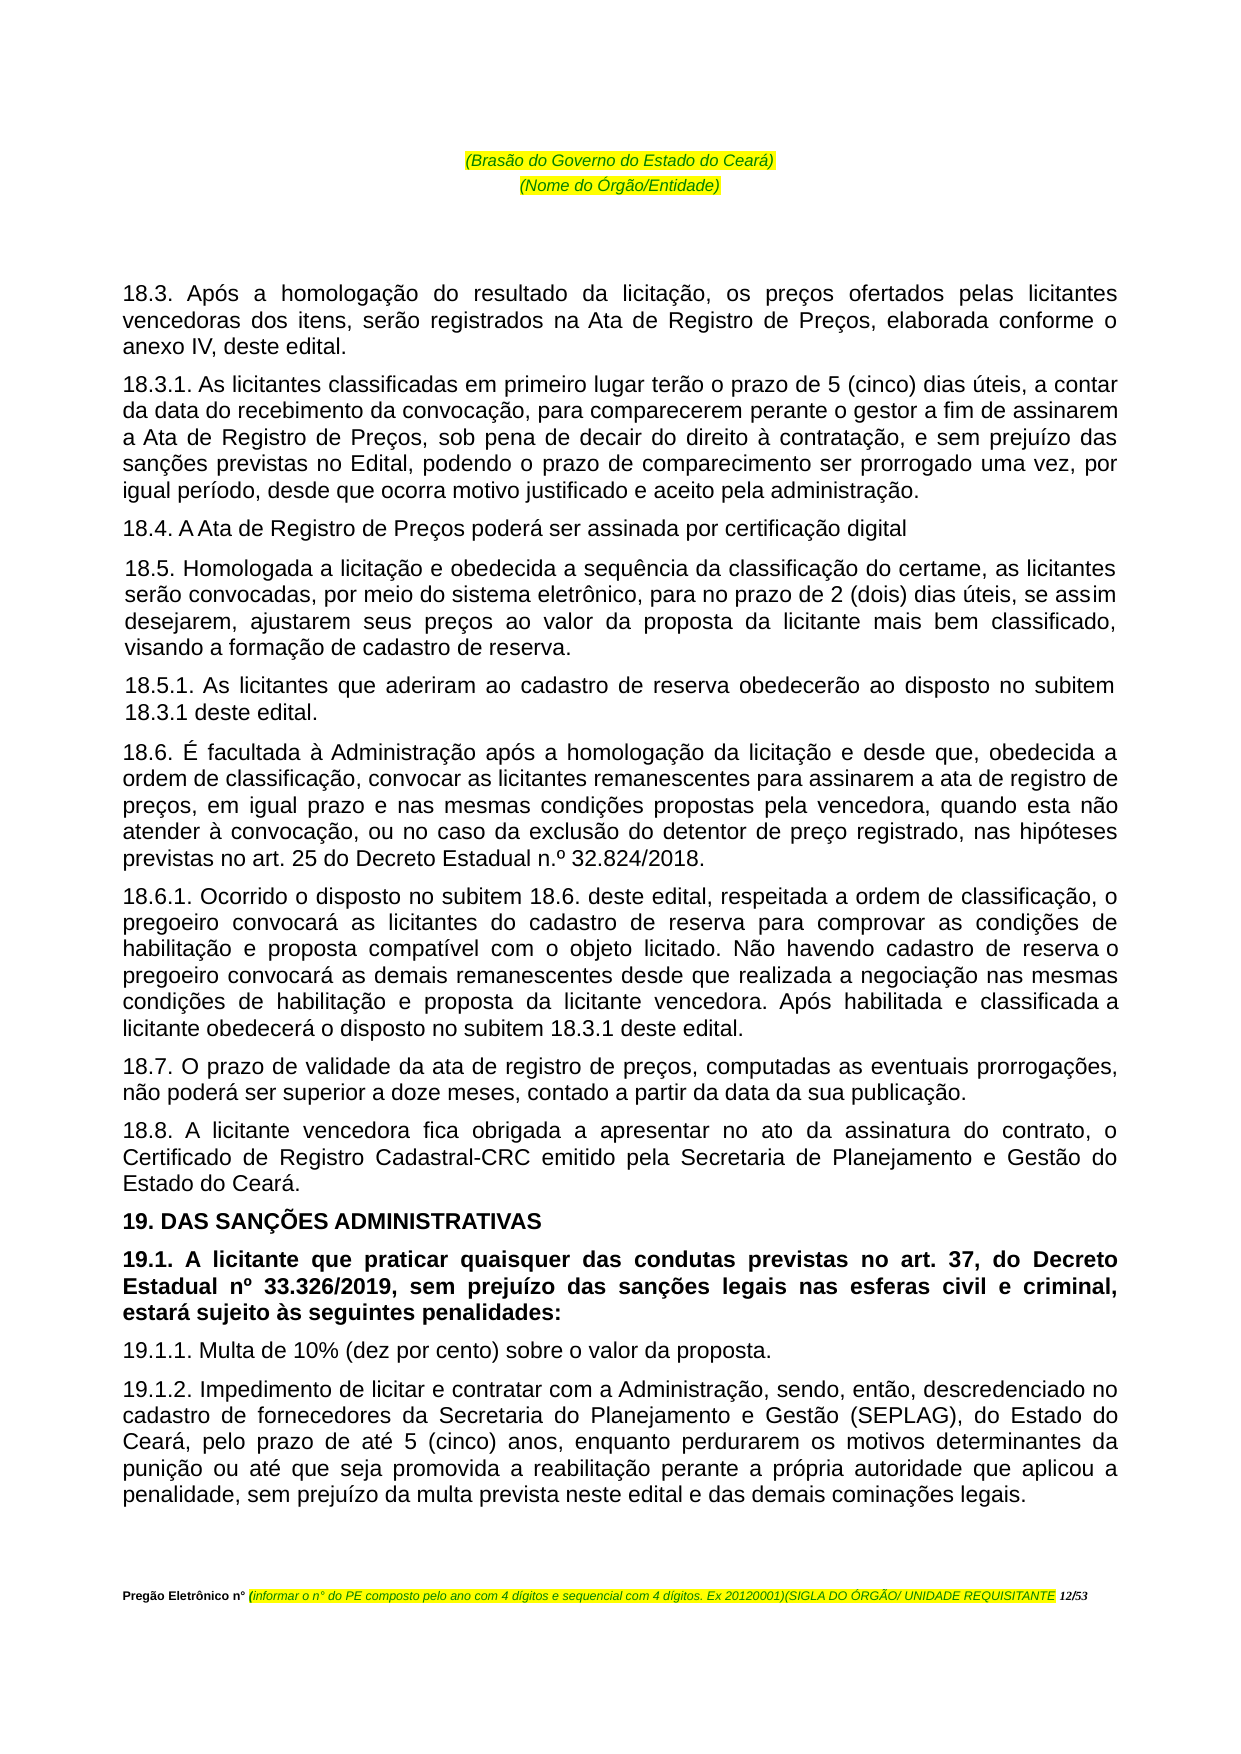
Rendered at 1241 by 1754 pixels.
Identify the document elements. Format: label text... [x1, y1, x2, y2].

text 18.7. O prazo de validade da ata de registro de preços, computadas as eventuais prorrogações, não poderá ser superior a doze meses, contado a partir da data da sua publicação. [122, 1053, 1118, 1105]
text 19.1. A licitante que praticar quaisquer das condutas previstas no art. 37, do Decreto Estadual nº 33.326/2019, sem prejuízo das sanções legais nas esferas civil e criminal, estará sujeito às seguintes penalidades: [122, 1246, 1118, 1326]
text 18.3.1. As licitantes classificadas em primeiro lugar terão o prazo de 5 (cinco) dias úteis, a contar da data do recebimento da convocação, para comparecerem perante o gestor a fim de assinarem a Ata de Registro de Preços, sob pena de decair do direito à contratação, e sem prejuízo das sanções previstas no Edital, podendo o prazo de comparecimento ser prorrogado uma vez, por igual período, desde que ocorra motivo justificado e aceito pela administração. [122, 371, 1118, 503]
text 18.6.1. Ocorrido o disposto no subitem 18.6. deste edital, respeitada a ordem de classificação, o pregoeiro convocará as licitantes do cadastro de reserva para comprovar as condições de habilitação e proposta compatível com o objeto licitado. Não havendo cadastro de reserva o pregoeiro convocará as demais remanescentes desde que realizada a negociação nas mesmas condições de habilitação e proposta da licitante vencedora. Após habilitada e classificada a licitante obedecerá o disposto no subitem 18.3.1 deste edital. [122, 883, 1118, 1041]
text 18.6. É facultada à Administração após a homologação da licitação e desde que, obedecida a ordem de classificação, convocar as licitantes remanescentes para assinarem a ata de registro de preços, em igual prazo e nas mesmas condições propostas pela vencedora, quando esta não atender à convocação, ou no caso da exclusão do detentor de preço registrado, nas hipóteses previstas no art. 25 do Decreto Estadual n.º 32.824/2018. [122, 739, 1118, 871]
text 19.1.2. Impedimento de licitar e contratar com a Administração, sendo, então, descredenciado no cadastro de fornecedores da Secretaria do Planejamento e Gestão (SEPLAG), do Estado do Ceará, pelo prazo de até 5 (cinco) anos, enquanto perdurarem os motivos determinantes da punição ou até que seja promovida a reabilitação perante a própria autoridade que aplicou a penalidade, sem prejuízo da multa prevista neste edital e das demais cominações legais. [122, 1376, 1118, 1507]
text 18.3. Após a homologação do resultado da licitação, os preços ofertados pelas licitantes vencedoras dos itens, serão registrados na Ata de Registro de Preços, elaborada conforme o anexo IV, deste edital. [122, 280, 1118, 359]
text 18.4. A Ata de Registro de Preços poderá ser assinada por certificação digital [122, 515, 1118, 541]
text 19. DAS SANÇÕES ADMINISTRATIVAS [122, 1208, 1118, 1234]
text 18.8. A licitante vencedora fica obrigada a apresentar no ato da assinatura do contrato, o Certificado de Registro Cadastral-CRC emitido pela Secretaria de Planejamento e Gestão do Estado do Ceará. [122, 1117, 1118, 1196]
text 19.1.1. Multa de 10% (dez por cento) sobre o valor da proposta. [122, 1337, 1118, 1364]
text 18.5.1. As licitantes que aderiram ao cadastro de reserva obedecerão ao disposto no subitem 18.3.1 deste edital. [122, 670, 1118, 727]
text 18.5. Homologada a licitação e obedecida a sequência da classificação do certame, as licitantes serão convocadas, por meio do sistema eletrônico, para no prazo de 2 (dois) dias úteis, se assim desejarem, ajustarem seus preços ao valor da proposta da licitante mais bem classificado, visando a formação de cadastro de reserva. [122, 553, 1118, 661]
